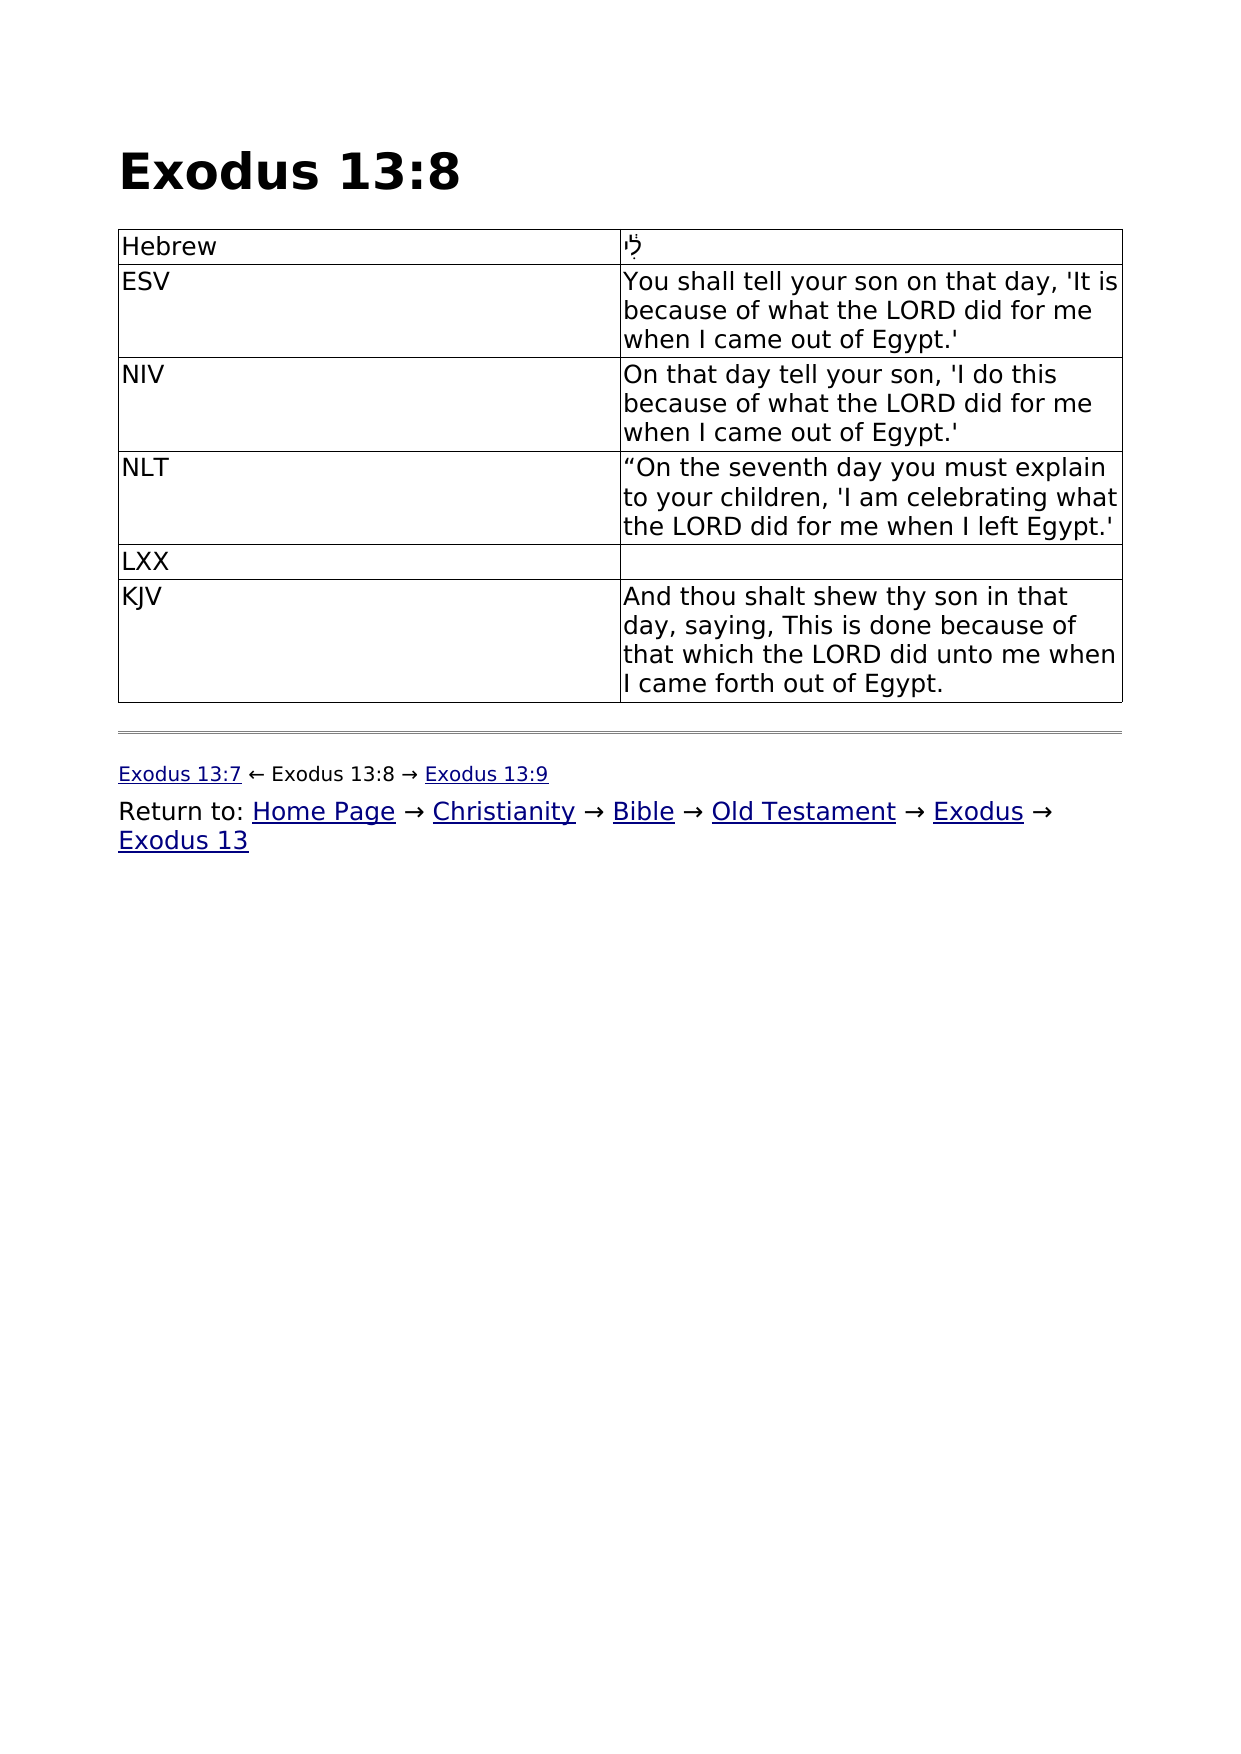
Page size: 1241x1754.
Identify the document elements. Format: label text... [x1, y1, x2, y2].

table_cell You shall tell your son on that day, 'It is because of what the LORD did for me when I came out of Egypt.' [621, 265, 1122, 357]
table_header Hebrew [119, 230, 620, 264]
table_cell LXX [119, 545, 620, 579]
subtitle Exodus 13:8 [118, 143, 1122, 201]
table_cell ESV [119, 265, 620, 357]
text Exodus 13:7 ← Exodus 13:8 → Exodus 13:9 [118, 763, 1122, 797]
table_cell And thou shalt shew thy son in that day, saying, This is done because of that which the LORD did unto me when I came forth out of Egypt. [621, 580, 1122, 702]
text Return to: Home Page → Christianity → Bible → Old Testament → Exodus → Exodus 13 [118, 797, 1122, 855]
table_cell On that day tell your son, 'I do this because of what the LORD did for me when I came out of Egypt.' [621, 358, 1122, 451]
table_cell KJV [119, 580, 620, 702]
table_cell [621, 545, 1122, 579]
table_cell “On the seventh day you must explain to your children, 'I am celebrating what the LORD did for me when I left Egypt.' [621, 452, 1122, 544]
table_cell NLT [119, 452, 620, 544]
table_cell NIV [119, 358, 620, 451]
table_header לִ֔י [621, 230, 1122, 264]
